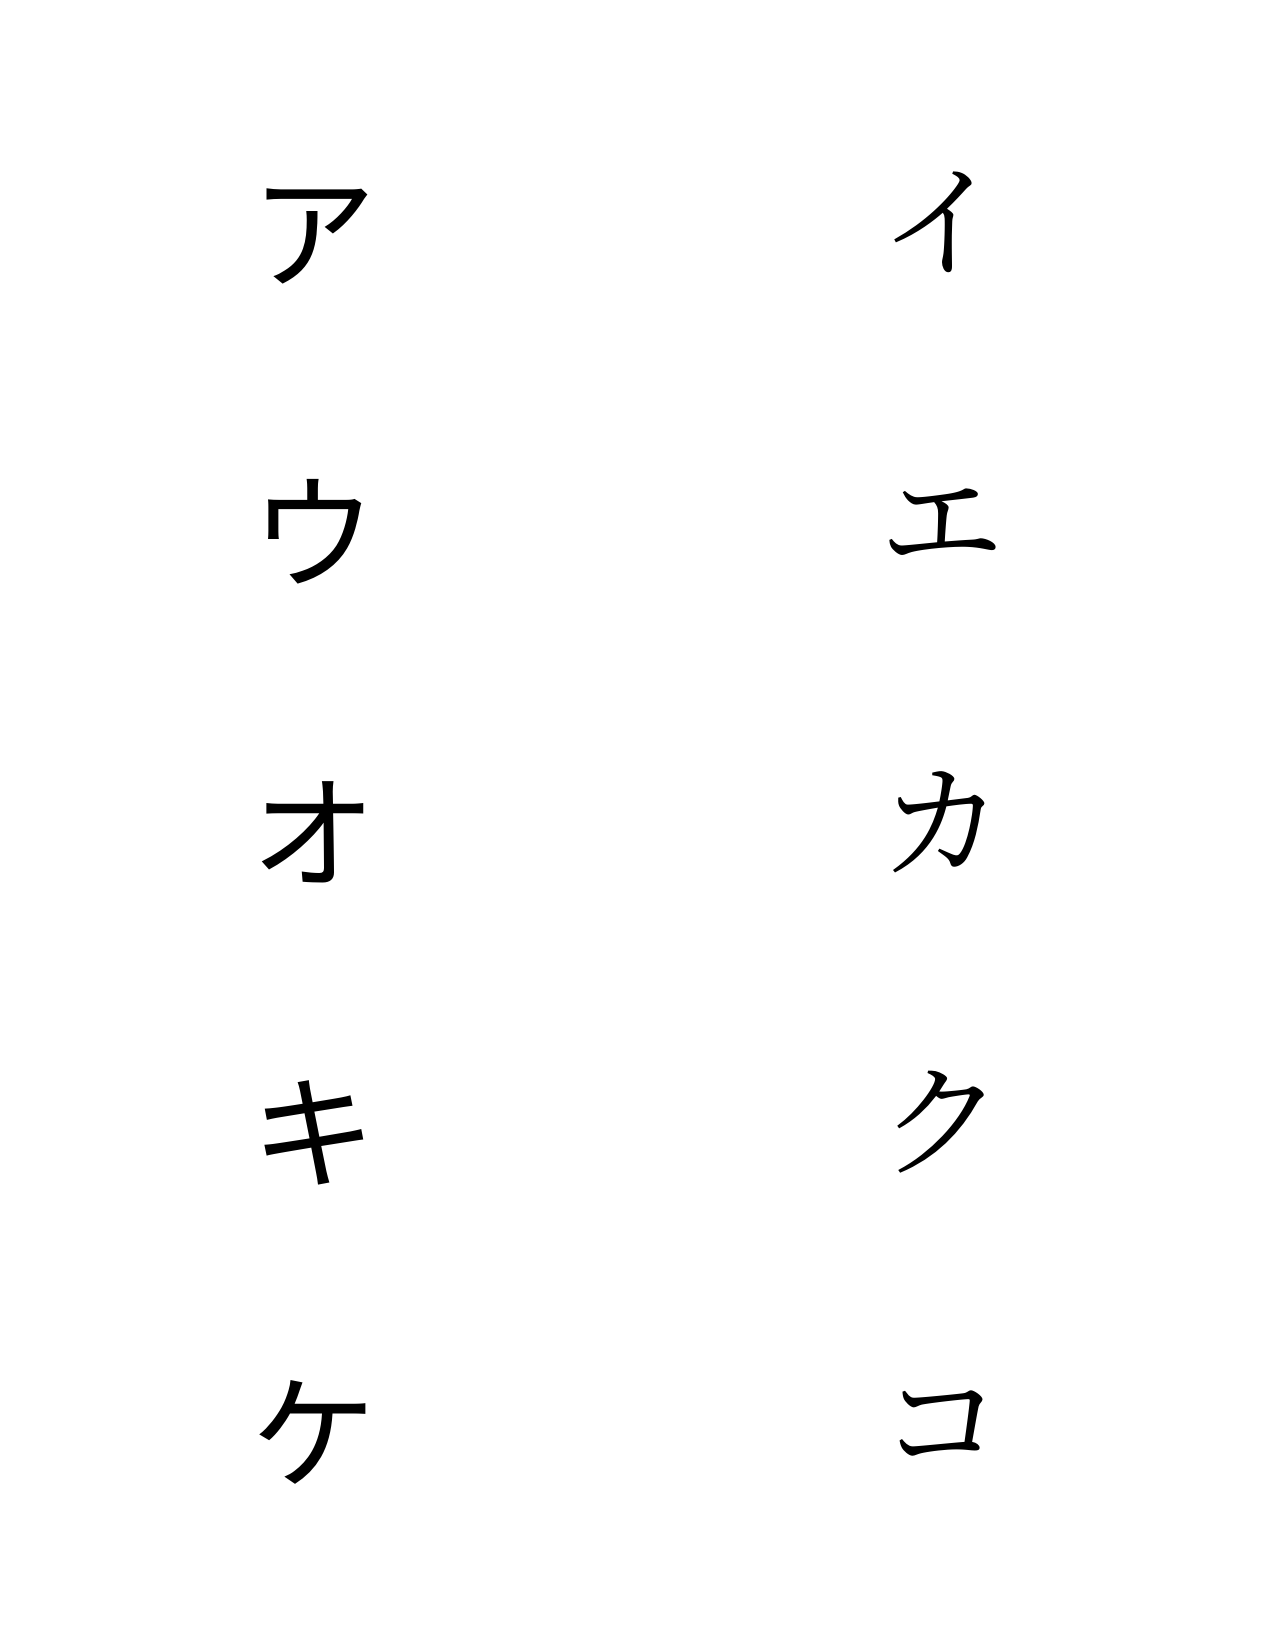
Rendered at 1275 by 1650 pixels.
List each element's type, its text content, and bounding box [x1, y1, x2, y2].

table_cell カ [650, 675, 1250, 975]
table_header ア [22, 75, 622, 375]
table_cell ク [650, 975, 1250, 1275]
table_cell [622, 675, 650, 975]
table_header [622, 75, 650, 375]
table_header イ [650, 75, 1250, 375]
table_cell オ [22, 675, 622, 975]
table_cell ケ [22, 1275, 622, 1575]
table_cell コ [650, 1275, 1250, 1575]
table_cell キ [22, 975, 622, 1275]
table_cell [622, 1275, 650, 1575]
table_cell [622, 975, 650, 1275]
table_cell エ [650, 375, 1250, 675]
table_cell ウ [22, 375, 622, 675]
table_cell [622, 375, 650, 675]
